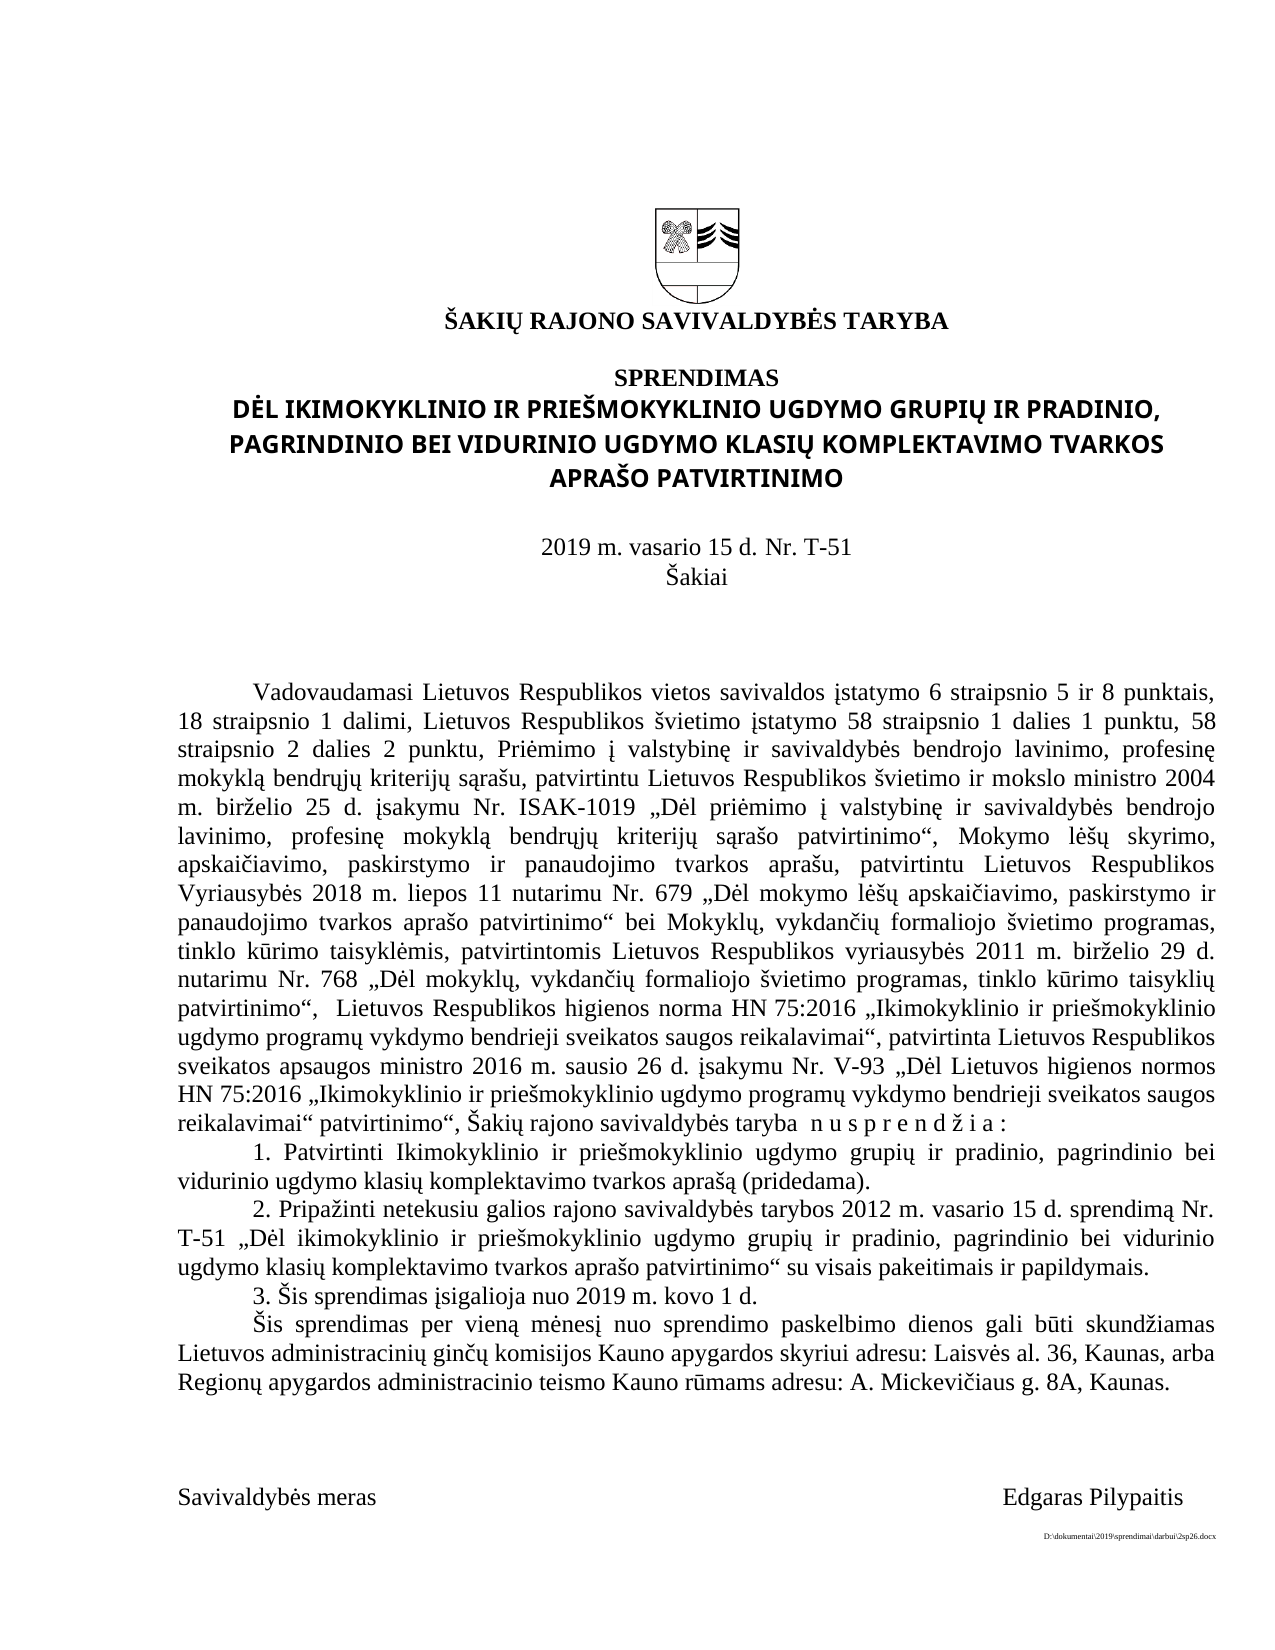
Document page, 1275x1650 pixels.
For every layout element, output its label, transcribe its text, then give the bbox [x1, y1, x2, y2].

text 1. Patvirtinti Ikimokyklinio ir priešmokyklinio ugdymo grupių ir pradinio, pagrindinio bei vidurinio ugdymo klasių komplektavimo tvarkos aprašą (pridedama). [177, 1137, 1216, 1194]
text Vadovaudamasi Lietuvos Respublikos vietos savivaldos įstatymo 6 straipsnio 5 ir 8 punktais, 18 straipsnio 1 dalimi, Lietuvos Respublikos švietimo įstatymo 58 straipsnio 1 dalies 1 punktu, 58 straipsnio 2 dalies 2 punktu, Priėmimo į valstybinę ir savivaldybės bendrojo lavinimo, profesinę mokyklą bendrųjų kriterijų sąrašu, patvirtintu Lietuvos Respublikos švietimo ir mokslo ministro 2004 m. birželio 25 d. įsakymu Nr. ISAK-1019 „Dėl priėmimo į valstybinę ir savivaldybės bendrojo lavinimo, profesinę mokyklą bendrųjų kriterijų sąrašo patvirtinimo“, Mokymo lėšų skyrimo, apskaičiavimo, paskirstymo ir panaudojimo tvarkos aprašu, patvirtintu Lietuvos Respublikos Vyriausybės 2018 m. liepos 11 nutarimu Nr. 679 „Dėl mokymo lėšų apskaičiavimo, paskirstymo ir panaudojimo tvarkos aprašo patvirtinimo“ bei Mokyklų, vykdančių formaliojo švietimo programas, tinklo kūrimo taisyklėmis, patvirtintomis Lietuvos Respublikos vyriausybės 2011 m. birželio 29 d. nutarimu Nr. 768 „Dėl mokyklų, vykdančių formaliojo švietimo programas, tinklo kūrimo taisyklių patvirtinimo“, Lietuvos Respublikos higienos norma HN 75:2016 „Ikimokyklinio ir priešmokyklinio ugdymo programų vykdymo bendrieji sveikatos saugos reikalavimai“, patvirtinta Lietuvos Respublikos sveikatos apsaugos ministro 2016 m. sausio 26 d. įsakymu Nr. V-93 „Dėl Lietuvos higienos normos HN 75:2016 „Ikimokyklinio ir priešmokyklinio ugdymo programų vykdymo bendrieji sveikatos saugos reikalavimai“ patvirtinimo“, Šakių rajono savivaldybės taryba nusprendžia: [177, 677, 1216, 1137]
text DĖL IKIMOKYKLINIO IR PRIEŠMOKYKLINIO UGDYMO GRUPIŲ IR PRADINIO, PAGRINDINIO BEI VIDURINIO UGDYMO KLASIŲ KOMPLEKTAVIMO TVARKOS APRAŠO PATVIRTINIMO [177, 392, 1216, 494]
text 3. Šis sprendimas įsigalioja nuo 2019 m. kovo 1 d. [177, 1281, 1216, 1309]
text 2. Pripažinti netekusiu galios rajono savivaldybės tarybos 2012 m. vasario 15 d. sprendimą Nr. T-51 „Dėl ikimokyklinio ir priešmokyklinio ugdymo grupių ir pradinio, pagrindinio bei vidurinio ugdymo klasių komplektavimo tvarkos aprašo patvirtinimo“ su visais pakeitimais ir papildymais. [177, 1194, 1216, 1281]
text ŠAKIŲ RAJONO SAVIVALDYBĖS TARYBA [177, 306, 1216, 335]
text Šakiai [177, 562, 1216, 591]
text SPRENDIMAS [177, 363, 1216, 392]
text 2019 m. vasario 15 d. Nr. T-51 [177, 528, 1216, 562]
text Šis sprendimas per vieną mėnesį nuo sprendimo paskelbimo dienos gali būti skundžiamas Lietuvos administracinių ginčų komisijos Kauno apygardos skyriui adresu: Laisvės al. 36, Kaunas, arba Regionų apygardos administracinio teismo Kauno rūmams adresu: A. Mickevičiaus g. 8A, Kaunas. [177, 1309, 1216, 1396]
text Savivaldybės meras Edgaras Pilypaitis [177, 1482, 1216, 1511]
